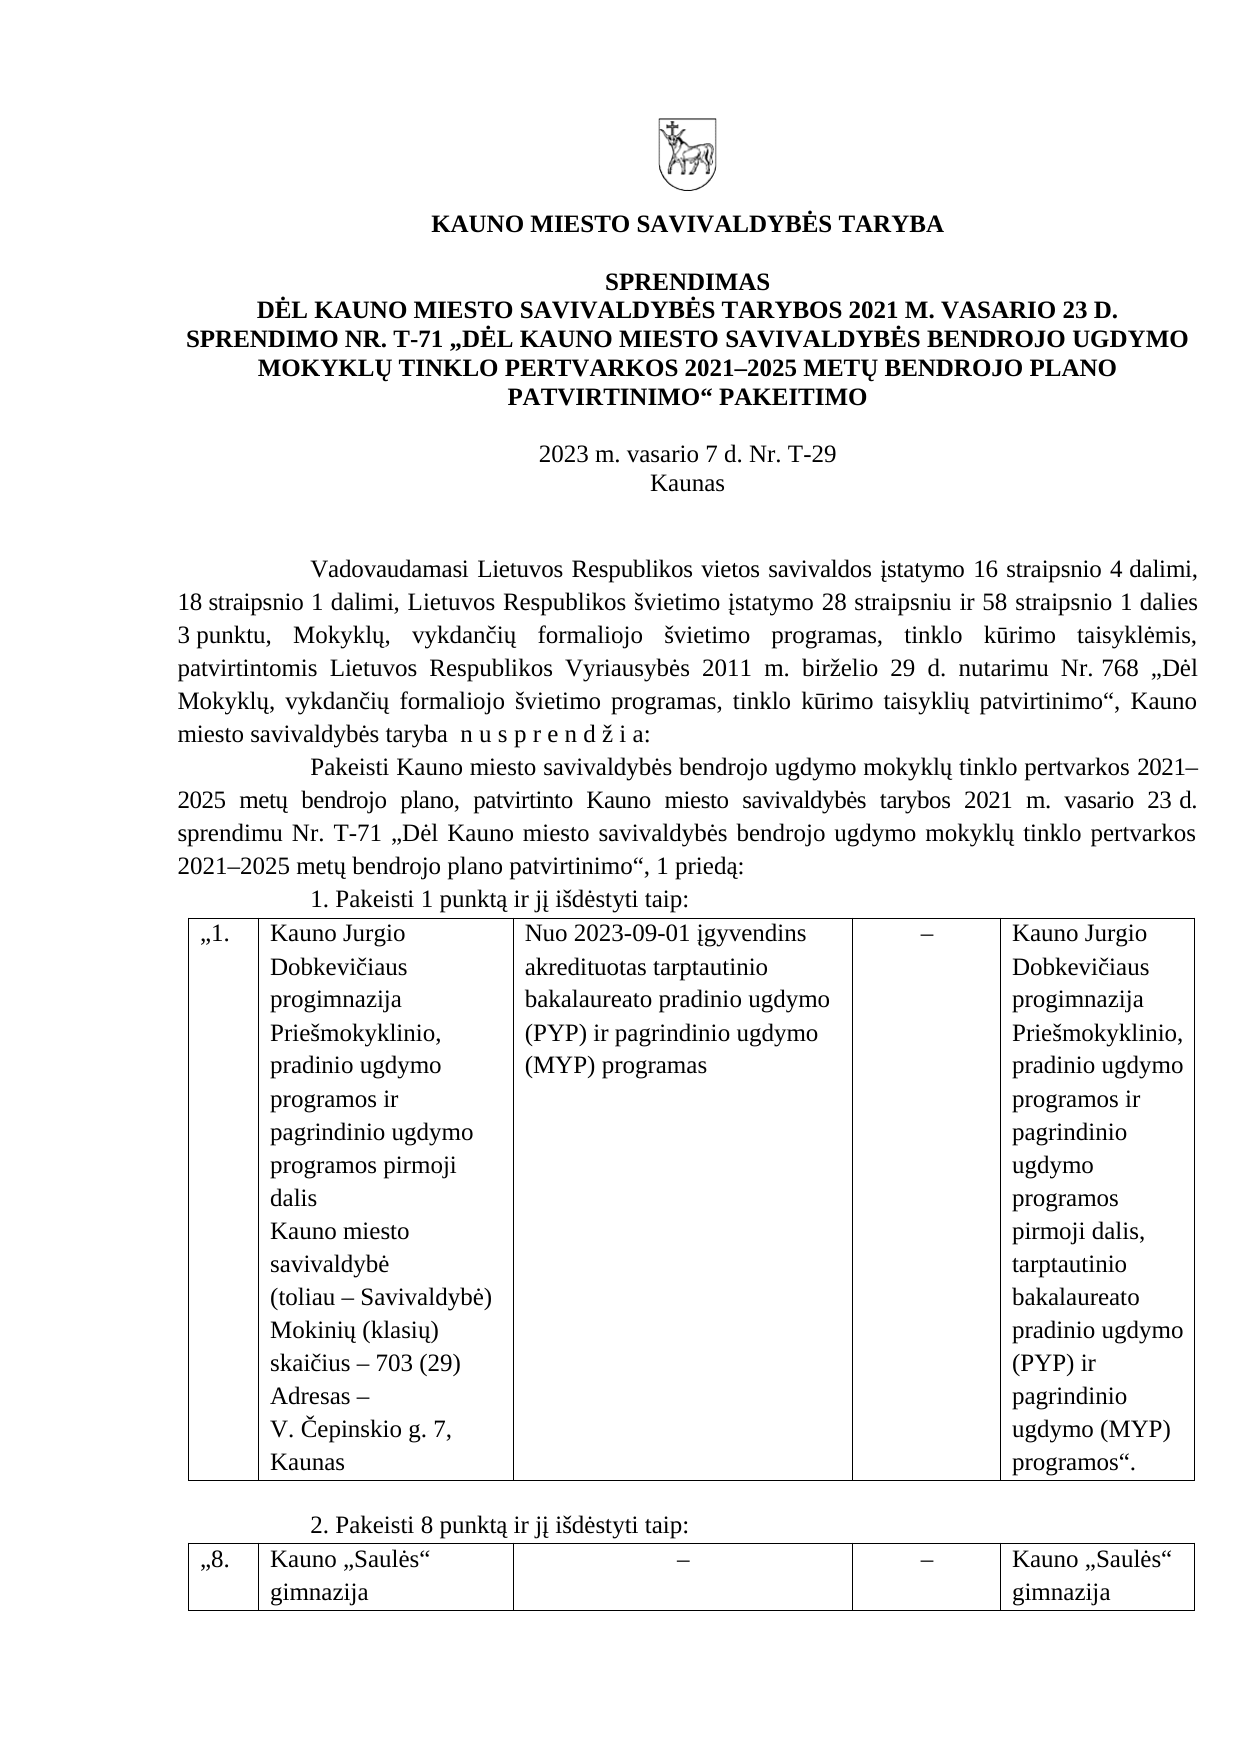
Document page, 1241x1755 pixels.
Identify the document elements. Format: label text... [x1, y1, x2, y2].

text Kaunas [177, 468, 1198, 497]
table_header Nuo 2023-09-01 įgyvendins akredituotas tarptautinio bakalaureato pradinio ugdymo (PYP) ir pagrindinio ugdymo (MYP) programas [514, 919, 852, 1480]
text 2023 m. vasario 7 d. Nr. T-29 [177, 439, 1198, 468]
table_header Kauno „Saulės“ gimnazija [259, 1544, 513, 1610]
text SPRENDIMAS [177, 267, 1198, 296]
table_header – [853, 919, 1000, 1480]
text 2. Pakeisti 8 punktą ir jį išdėstyti taip: [310, 1510, 1198, 1538]
table_header Kauno Jurgio Dobkevičiaus progimnazija Priešmokyklinio, pradinio ugdymo programos ir pagrindinio ugdymo programos pirmoji dalis Kauno miesto savivaldybė (toliau – Savivaldybė) Mokinių (klasių) skaičius – 703 (29) Adresas – V. Čepinskio g. 7, Kaunas [259, 919, 513, 1480]
table_header Kauno „Saulės“ gimnazija [1001, 1544, 1194, 1610]
table_header – [853, 1544, 1000, 1610]
text 1. Pakeisti 1 punktą ir jį išdėstyti taip: [177, 884, 1198, 913]
text Vadovaudamasi Lietuvos Respublikos vietos savivaldos įstatymo 16 straipsnio 4 dalimi, 18 straipsnio 1 dalimi, Lietuvos Respublikos švietimo įstatymo 28 straipsniu ir 58 straipsnio 1 dalies 3 punktu, Mokyklų, vykdančių formaliojo švietimo programas, tinklo kūrimo taisyklėmis, patvirtintomis Lietuvos Respublikos Vyriausybės 2011 m. birželio 29 d. nutarimu Nr. 768 „Dėl Mokyklų, vykdančių formaliojo švietimo programas, tinklo kūrimo taisyklių patvirtinimo“, Kauno miesto savivaldybės taryba n u s p r e n d ž i a: [177, 554, 1198, 748]
table_header „1. [189, 919, 258, 1480]
text Pakeisti Kauno miesto savivaldybės bendrojo ugdymo mokyklų tinklo pertvarkos 2021–2025 metų bendrojo plano, patvirtinto Kauno miesto savivaldybės tarybos 2021 m. vasario 23 d. sprendimu Nr. T-71 „Dėl Kauno miesto savivaldybės bendrojo ugdymo mokyklų tinklo pertvarkos 2021–2025 metų bendrojo plano patvirtinimo“, 1 priedą: [177, 752, 1198, 880]
text DĖL KAUNO MIESTO SAVIVALDYBĖS TARYBOS 2021 M. VASARIO 23 D. SPRENDIMO NR. T-71 „DĖL KAUNO MIESTO SAVIVALDYBĖS BENDROJO UGDYMO MOKYKLŲ TINKLO PERTVARKOS 2021–2025 METŲ BENDROJO PLANO PATVIRTINIMO“ PAKEITIMO [177, 296, 1198, 411]
text KAUNO MIESTO SAVIVALDYBĖS TARYBA [177, 209, 1198, 238]
table_header Kauno Jurgio Dobkevičiaus progimnazija Priešmokyklinio, pradinio ugdymo programos ir pagrindinio ugdymo programos pirmoji dalis, tarptautinio bakalaureato pradinio ugdymo (PYP) ir pagrindinio ugdymo (MYP) programos“. [1001, 919, 1194, 1480]
table_header „8. [189, 1544, 258, 1610]
table_header – [514, 1544, 852, 1610]
